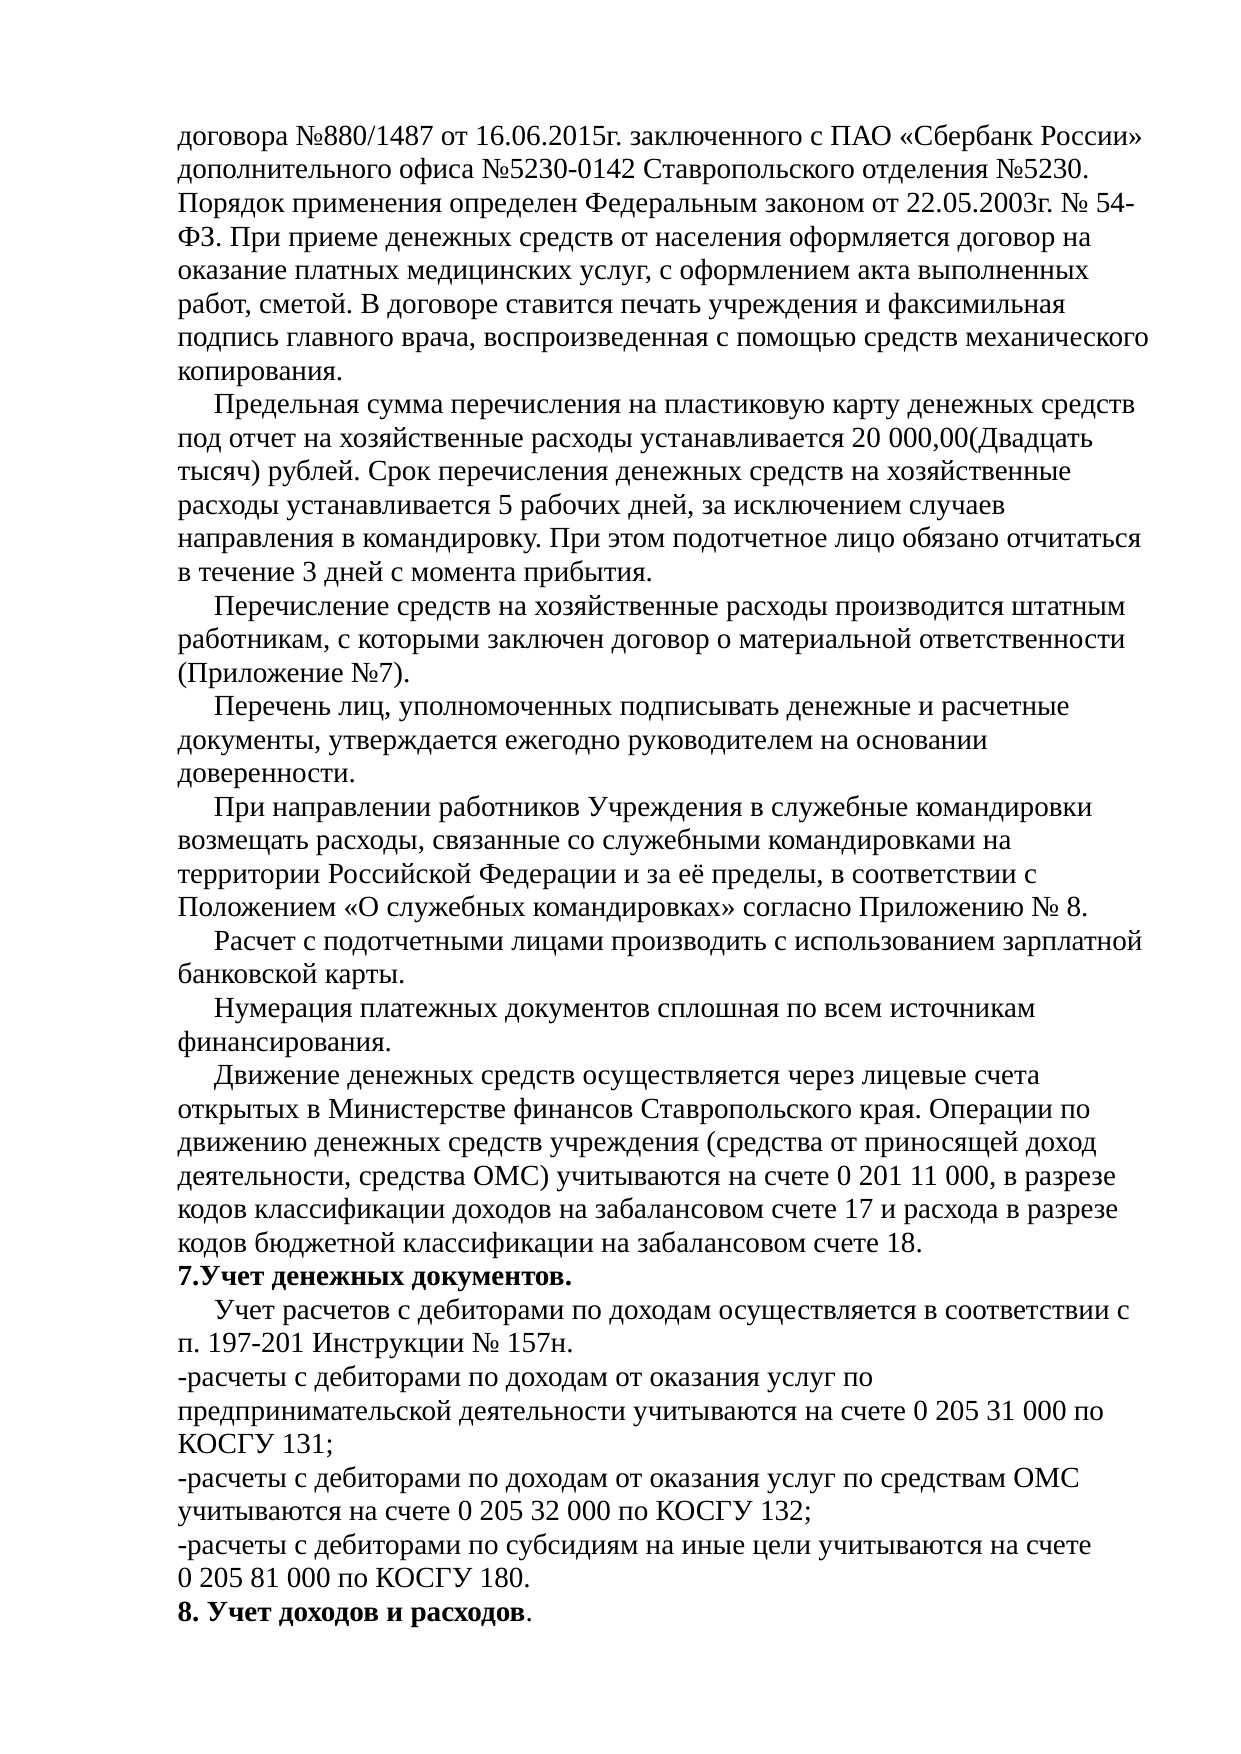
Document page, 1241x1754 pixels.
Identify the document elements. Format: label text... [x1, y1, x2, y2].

text договора №880/1487 от 16.06.2015г. заключенного с ПАО «Сбербанк России» дополнительного офиса №5230-0142 Ставропольского отделения №5230. Порядок применения определен Федеральным законом от 22.05.2003г. № 54-ФЗ. При приеме денежных средств от населения оформляется договор на оказание платных медицинских услуг, с оформлением акта выполненных работ, сметой. В договоре ставится печать учреждения и факсимильная подпись главного врача, воспроизведенная с помощью средств механического копирования. [177, 118, 1152, 386]
text Перечисление средств на хозяйственные расходы производится штатным работникам, с которыми заключен договор о материальной ответственности (Приложение №7). [177, 588, 1152, 688]
text Предельная сумма перечисления на пластиковую карту денежных средств под отчет на хозяйственные расходы устанавливается 20 000,00(Двадцать тысяч) рублей. Срок перечисления денежных средств на хозяйственные расходы устанавливается 5 рабочих дней, за исключением случаев направления в командировку. При этом подотчетное лицо обязано отчитаться в течение 3 дней с момента прибытия. [177, 386, 1152, 588]
text Нумерация платежных документов сплошная по всем источникам финансирования. [177, 990, 1152, 1057]
text Учет расчетов с дебиторами по доходам осуществляется в соответствии с п. 197-201 Инструкции № 157н. [177, 1292, 1152, 1359]
text При направлении работников Учреждения в служебные командировки возмещать расходы, связанные со служебными командировками на территории Российской Федерации и за её пределы, в соответствии с Положением «О служебных командировках» согласно Приложению № 8. [177, 789, 1152, 923]
text 8. Учет доходов и расходов. [177, 1594, 1152, 1627]
text 7.Учет денежных документов. [177, 1258, 1152, 1292]
text Расчет с подотчетными лицами производить с использованием зарплатной банковской карты. [177, 923, 1152, 990]
text Перечень лиц, уполномоченных подписывать денежные и расчетные документы, утверждается ежегодно руководителем на основании доверенности. [177, 688, 1152, 789]
text 0 205 81 000 по КОСГУ 180. [177, 1560, 1152, 1594]
text -расчеты с дебиторами по доходам от оказания услуг по предпринимательской деятельности учитываются на счете 0 205 31 000 по КОСГУ 131; [177, 1359, 1152, 1460]
text -расчеты с дебиторами по субсидиям на иные цели учитываются на счете [177, 1527, 1152, 1560]
text -расчеты с дебиторами по доходам от оказания услуг по средствам ОМС учитываются на счете 0 205 32 000 по КОСГУ 132; [177, 1460, 1152, 1527]
text Движение денежных средств осуществляется через лицевые счета открытых в Министерстве финансов Ставропольского края. Операции по движению денежных средств учреждения (средства от приносящей доход деятельности, средства ОМС) учитываются на счете 0 201 11 000, в разрезе кодов классификации доходов на забалансовом счете 17 и расхода в разрезе кодов бюджетной классификации на забалансовом счете 18. [177, 1057, 1152, 1258]
